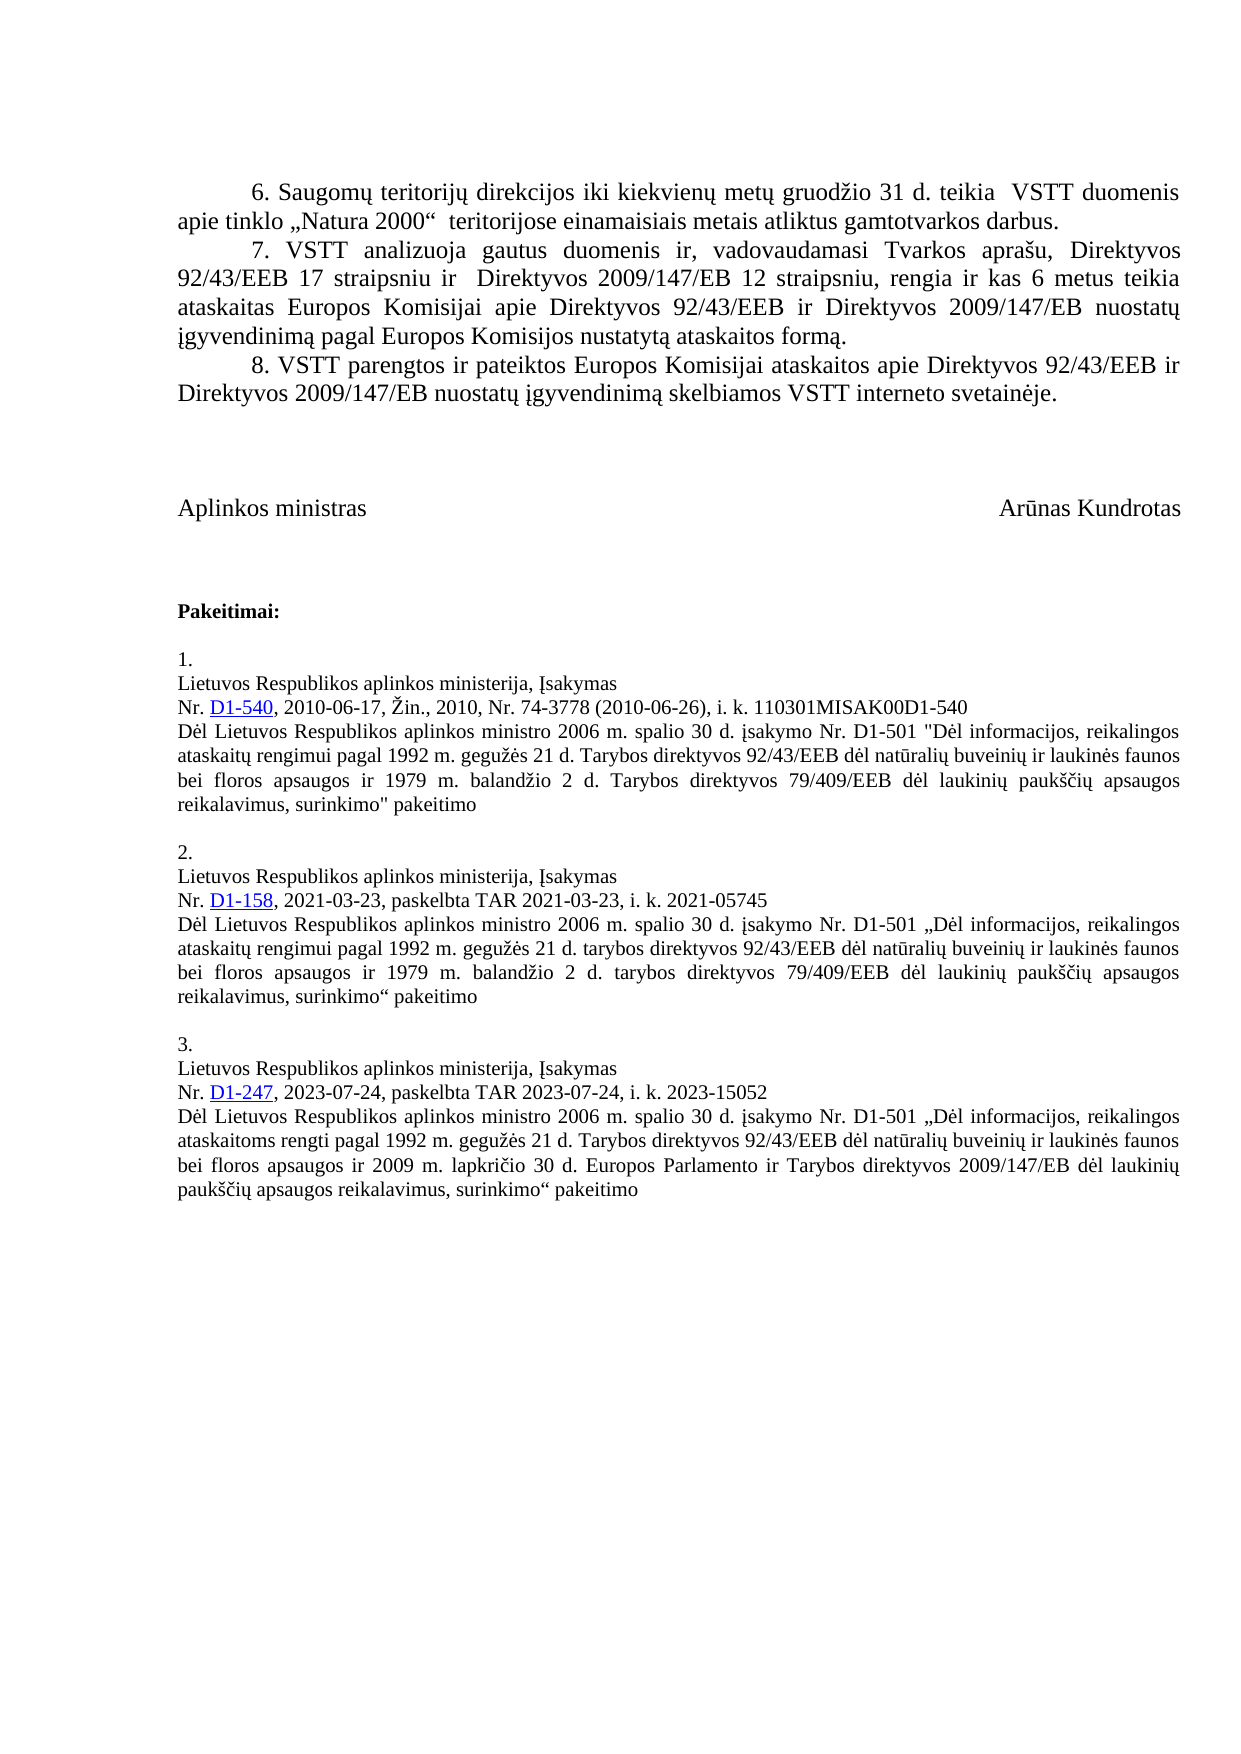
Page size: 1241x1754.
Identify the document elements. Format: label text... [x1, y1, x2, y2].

text Nr. D1-247, 2023-07-24, paskelbta TAR 2023-07-24, i. k. 2023-15052 [177, 1080, 1181, 1104]
text Pakeitimai: [177, 599, 1181, 623]
text Lietuvos Respublikos aplinkos ministerija, Įsakymas [177, 864, 1181, 888]
text Dėl Lietuvos Respublikos aplinkos ministro 2006 m. spalio 30 d. įsakymo Nr. D1-501 „Dėl informacijos, reikalingos ataskaitoms rengti pagal 1992 m. gegužės 21 d. Tarybos direktyvos 92/43/EEB dėl natūralių buveinių ir laukinės faunos bei floros apsaugos ir 2009 m. lapkričio 30 d. Europos Parlamento ir Tarybos direktyvos 2009/147/EB dėl laukinių paukščių apsaugos reikalavimus, surinkimo“ pakeitimo [177, 1104, 1181, 1201]
text 6. Saugomų teritorijų direkcijos iki kiekvienų metų gruodžio 31 d. teikia VSTT duomenis apie tinklo „Natura 2000“ teritorijose einamaisiais metais atliktus gamtotvarkos darbus. [177, 177, 1181, 235]
text Nr. D1-158, 2021-03-23, paskelbta TAR 2021-03-23, i. k. 2021-05745 [177, 888, 1181, 912]
text Aplinkos ministras Arūnas Kundrotas [177, 493, 1181, 522]
text 3. [177, 1032, 1181, 1056]
text Nr. D1-540, 2010-06-17, Žin., 2010, Nr. 74-3778 (2010-06-26), i. k. 110301MISAK00D1-540 [177, 695, 1181, 719]
text 8. VSTT parengtos ir pateiktos Europos Komisijai ataskaitos apie Direktyvos 92/43/EEB ir Direktyvos 2009/147/EB nuostatų įgyvendinimą skelbiamos VSTT interneto svetainėje. [177, 350, 1181, 407]
text Dėl Lietuvos Respublikos aplinkos ministro 2006 m. spalio 30 d. įsakymo Nr. D1-501 „Dėl informacijos, reikalingos ataskaitų rengimui pagal 1992 m. gegužės 21 d. tarybos direktyvos 92/43/EEB dėl natūralių buveinių ir laukinės faunos bei floros apsaugos ir 1979 m. balandžio 2 d. tarybos direktyvos 79/409/EEB dėl laukinių paukščių apsaugos reikalavimus, surinkimo“ pakeitimo [177, 912, 1181, 1008]
text 7. VSTT analizuoja gautus duomenis ir, vadovaudamasi Tvarkos aprašu, Direktyvos 92/43/EEB 17 straipsniu ir Direktyvos 2009/147/EB 12 straipsniu, rengia ir kas 6 metus teikia ataskaitas Europos Komisijai apie Direktyvos 92/43/EEB ir Direktyvos 2009/147/EB nuostatų įgyvendinimą pagal Europos Komisijos nustatytą ataskaitos formą. [177, 235, 1181, 350]
text Lietuvos Respublikos aplinkos ministerija, Įsakymas [177, 1056, 1181, 1080]
text 1. [177, 647, 1181, 671]
text Lietuvos Respublikos aplinkos ministerija, Įsakymas [177, 671, 1181, 695]
text 2. [177, 840, 1181, 864]
text Dėl Lietuvos Respublikos aplinkos ministro 2006 m. spalio 30 d. įsakymo Nr. D1-501 "Dėl informacijos, reikalingos ataskaitų rengimui pagal 1992 m. gegužės 21 d. Tarybos direktyvos 92/43/EEB dėl natūralių buveinių ir laukinės faunos bei floros apsaugos ir 1979 m. balandžio 2 d. Tarybos direktyvos 79/409/EEB dėl laukinių paukščių apsaugos reikalavimus, surinkimo" pakeitimo [177, 719, 1181, 816]
